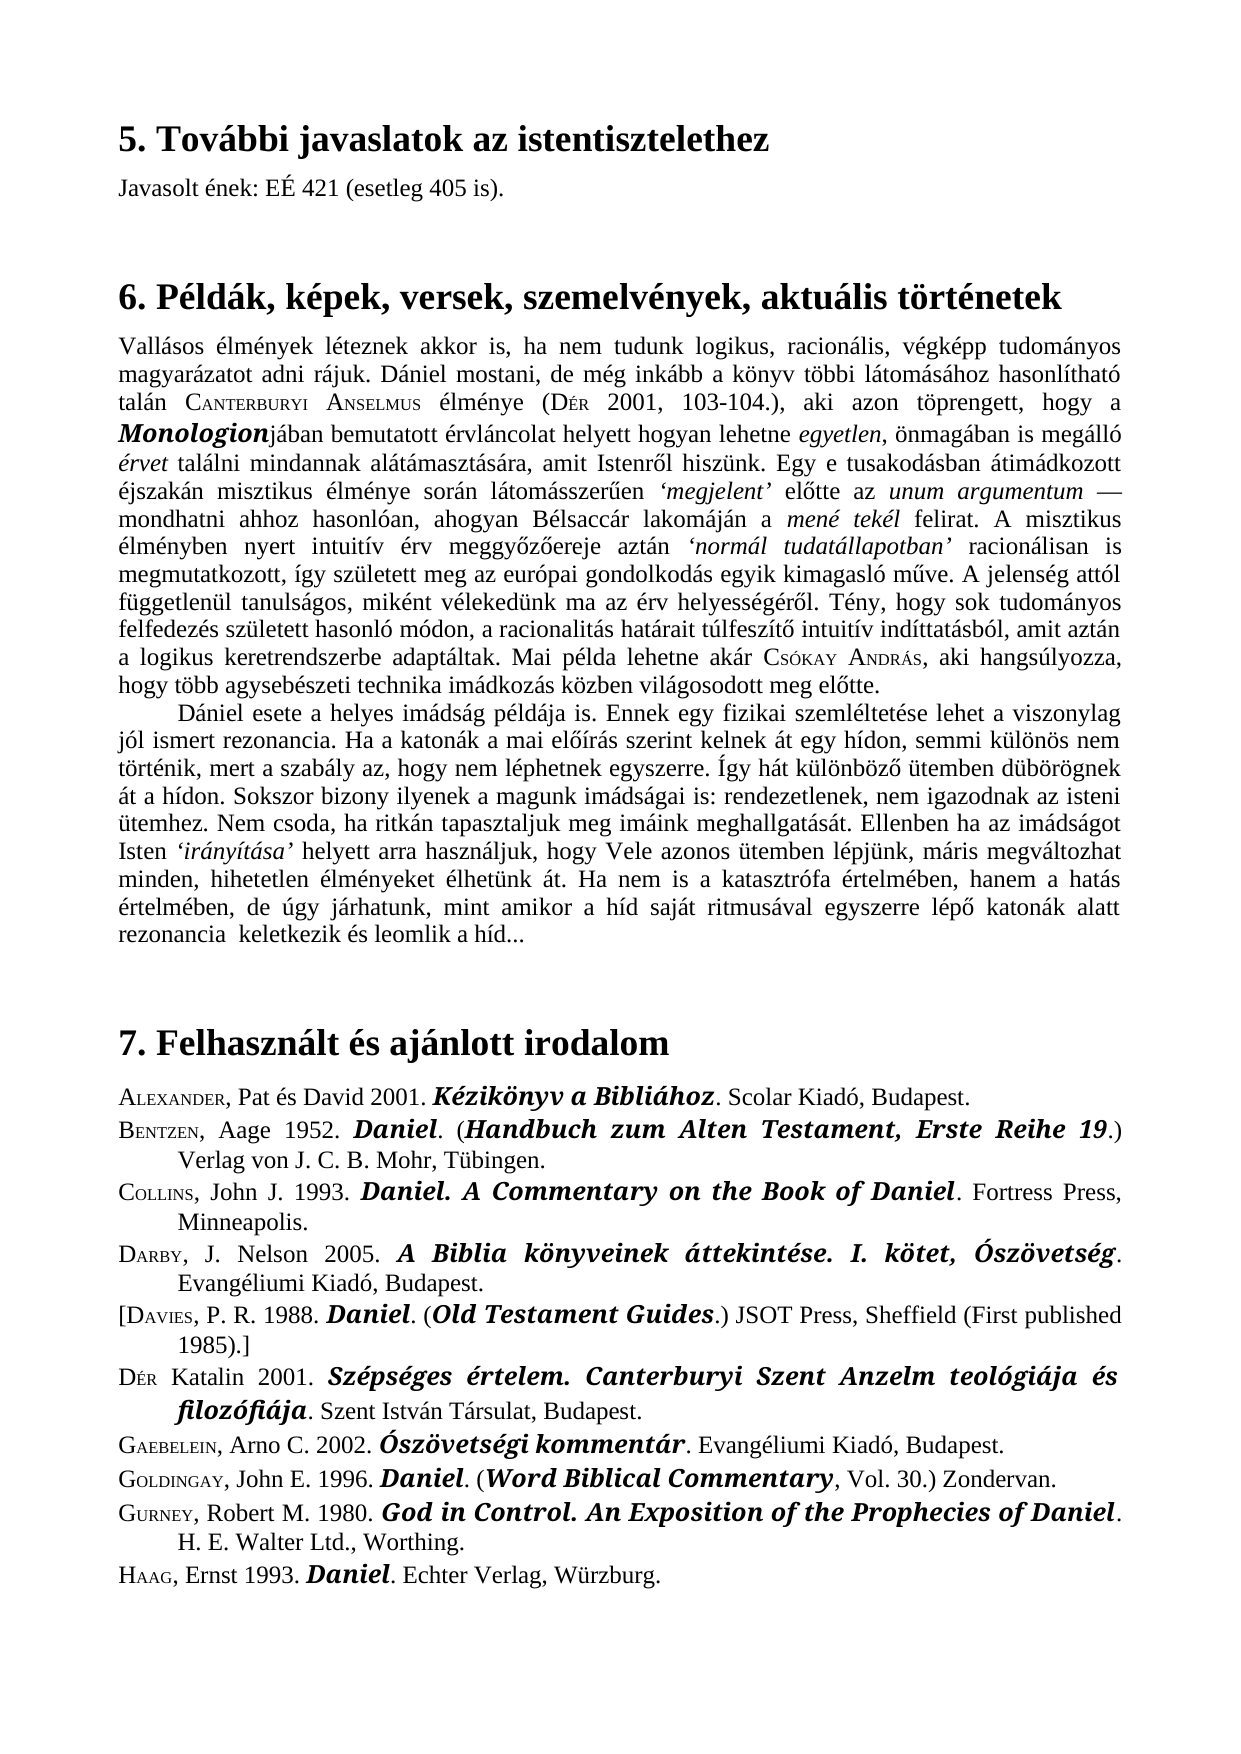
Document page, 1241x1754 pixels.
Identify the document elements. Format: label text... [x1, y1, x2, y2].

text Bentzen, Aage 1952. Daniel. (Handbuch zum Alten Testament, Erste Reihe 19.) Verlag von J. C. B. Mohr, Tübingen. [118, 1112, 1122, 1174]
text Gaebelein, Arno C. 2002. Ószövetségi kommentár. Evangéliumi Kiadó, Budapest. [118, 1427, 1122, 1461]
subtitle 6. Példák, képek, versek, szemelvények, aktuális történetek [118, 276, 1122, 317]
text Darby, J. Nelson 2005. A Biblia könyveinek áttekintése. I. kötet, Ószövetség. Evangéliumi Kiadó, Budapest. [118, 1235, 1122, 1297]
text Gurney, Robert M. 1980. God in Control. An Exposition of the Prophecies of Daniel. H. E. Walter Ltd., Worthing. [118, 1494, 1122, 1556]
subtitle 7. Felhasznált és ajánlott irodalom [118, 1022, 1122, 1063]
text Haag, Ernst 1993. Daniel. Echter Verlag, Würzburg. [118, 1556, 1122, 1590]
text Dér Katalin 2001. Szépséges értelem. Canterburyi Szent Anzelm teológiája és filozófiája. Szent István Társulat, Budapest. [118, 1359, 1122, 1427]
text Goldingay, John E. 1996. Daniel. (Word Biblical Commentary, Vol. 30.) Zondervan. [118, 1461, 1122, 1494]
text Javasolt ének: EÉ 421 (esetleg 405 is). [118, 174, 1122, 202]
text Dániel esete a helyes imádság példája is. Ennek egy fizikai szemléltetése lehet a viszonylag jól ismert rezonancia. Ha a katonák a mai előírás szerint kelnek át egy hídon, semmi különös nem történik, mert a szabály az, hogy nem léphetnek egyszerre. Így hát különböző ütemben dübörögnek át a hídon. Sokszor bizony ilyenek a magunk imádságai is: rendezetlenek, nem igazodnak az isteni ütemhez. Nem csoda, ha ritkán tapasztaljuk meg imáink meghallgatását. Ellenben ha az imádságot Isten ‘irányítása’ helyett arra használjuk, hogy Vele azonos ütemben lépjünk, máris megváltozhat minden, hihetetlen élményeket élhetünk át. Ha nem is a katasztrófa értelmében, hanem a hatás értelmében, de úgy járhatunk, mint amikor a híd saját ritmusával egyszerre lépő katonák alatt rezonancia keletkezik és leomlik a híd... [118, 699, 1122, 948]
text Collins, John J. 1993. Daniel. A Commentary on the Book of Daniel. Fortress Press, Minneapolis. [118, 1174, 1122, 1235]
subtitle 5. További javaslatok az istentisztelethez [118, 118, 1122, 159]
text Vallásos élmények léteznek akkor is, ha nem tudunk logikus, racionális, végképp tudományos magyarázatot adni rájuk. Dániel mostani, de még inkább a könyv többi látomásához hasonlítható talán Canterburyi Anselmus élménye (Dér 2001, 103-104.), aki azon töprengett, hogy a Monologionjában bemutatott érvláncolat helyett hogyan lehetne egyetlen, önmagában is megálló érvet találni mindannak alátámasztására, amit Istenről hiszünk. Egy e tusakodásban átimádkozott éjszakán misztikus élménye során látomásszerűen ‘megjelent’ előtte az unum argumentum ― mondhatni ahhoz hasonlóan, ahogyan Bélsaccár lakomáján a mené tekél felirat. A misztikus élményben nyert intuitív érv meggyőzőereje aztán ‘normál tudatállapotban’ racionálisan is megmutatkozott, így született meg az európai gondolkodás egyik kimagasló műve. A jelenség attól függetlenül tanulságos, miként vélekedünk ma az érv helyességéről. Tény, hogy sok tudományos felfedezés született hasonló módon, a racionalitás határait túlfeszítő intuitív indíttatásból, amit aztán a logikus keretrendszerbe adaptáltak. Mai példa lehetne akár Csókay András, aki hangsúlyozza, hogy több agysebészeti technika imádkozás közben világosodott meg előtte. [118, 332, 1122, 699]
text [Davies, P. R. 1988. Daniel. (Old Testament Guides.) JSOT Press, Sheffield (First published 1985).] [118, 1297, 1122, 1359]
text Alexander, Pat és David 2001. Kézikönyv a Bibliához. Scolar Kiadó, Budapest. [118, 1078, 1122, 1112]
